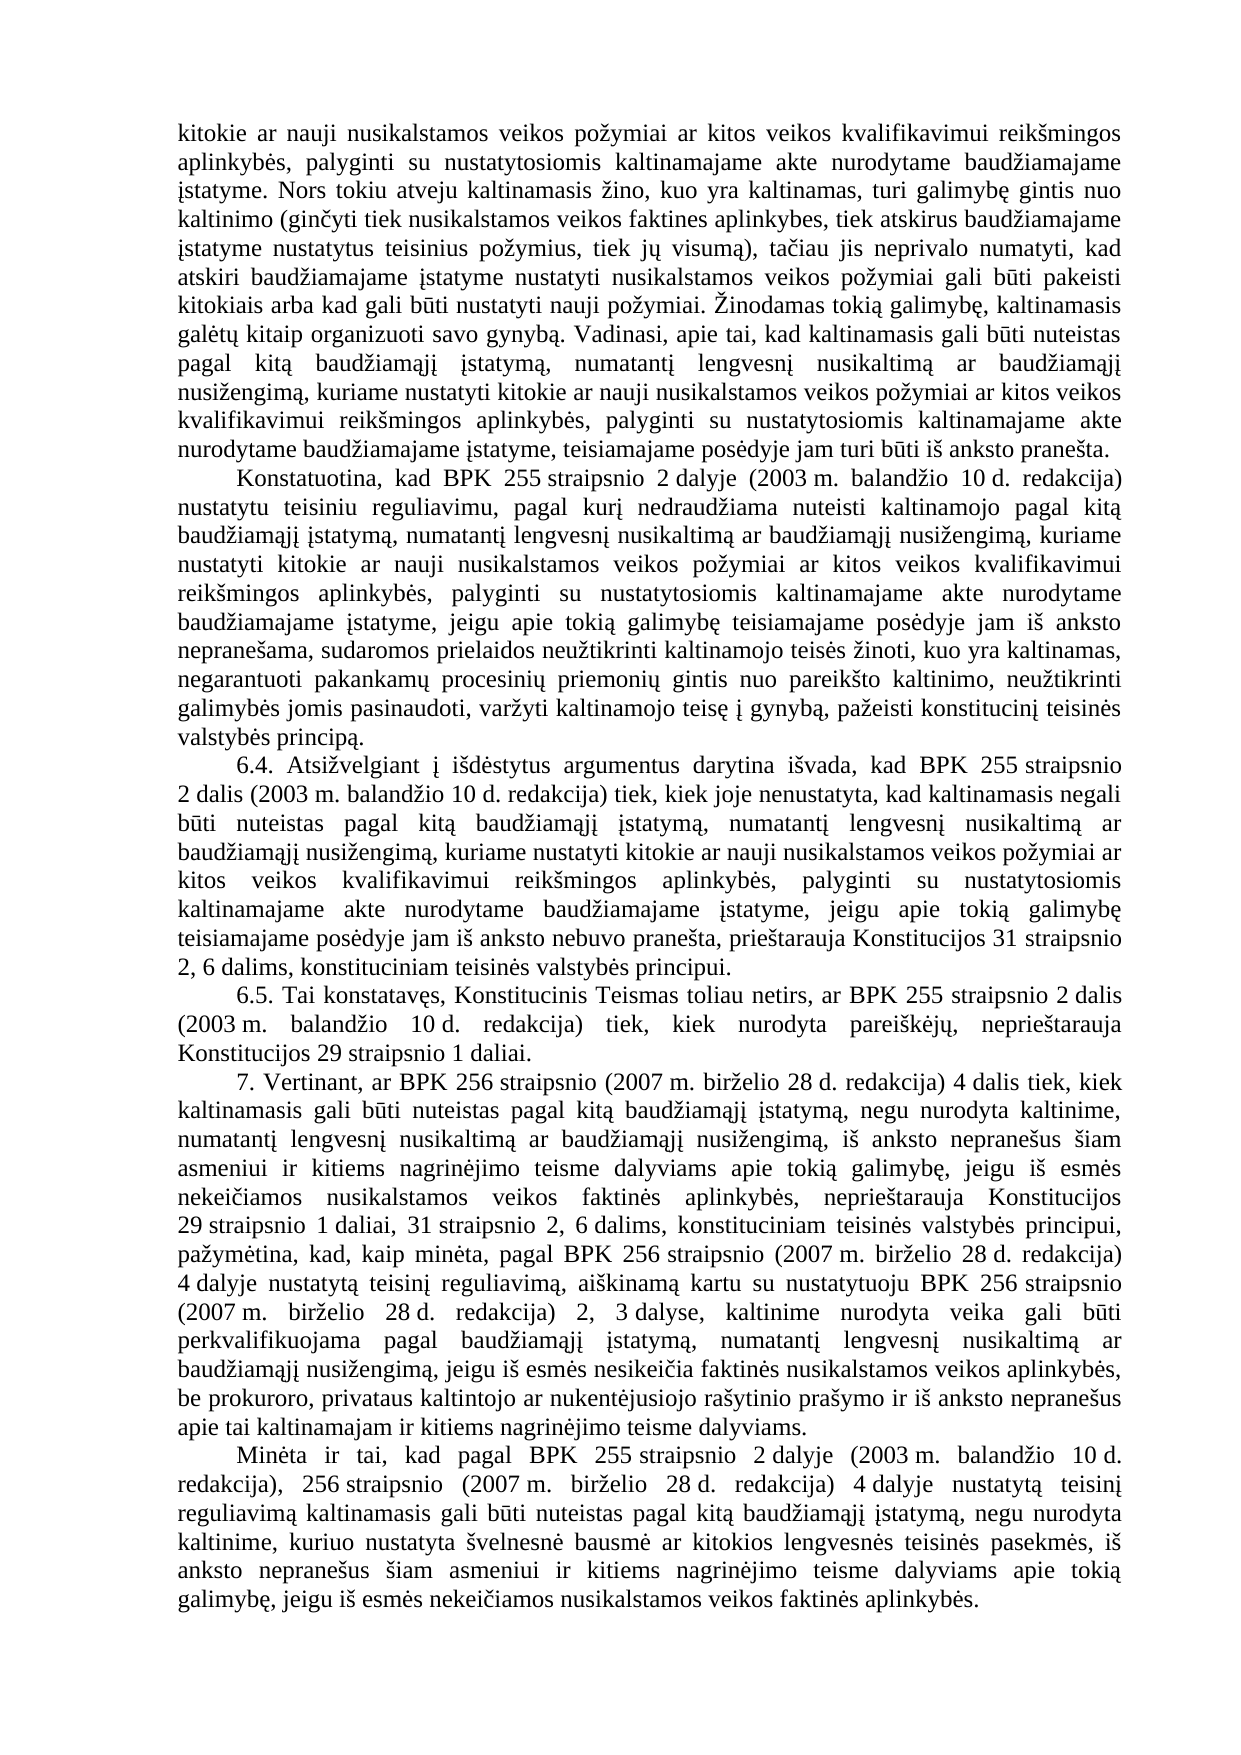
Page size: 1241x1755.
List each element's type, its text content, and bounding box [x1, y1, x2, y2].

text 6.4. Atsižvelgiant į išdėstytus argumentus darytina išvada, kad BPK 255 straipsnio 2 dalis (2003 m. balandžio 10 d. redakcija) tiek, kiek joje nenustatyta, kad kaltinamasis negali būti nuteistas pagal kitą baudžiamąjį įstatymą, numatantį lengvesnį nusikaltimą ar baudžiamąjį nusižengimą, kuriame nustatyti kitokie ar nauji nusikalstamos veikos požymiai ar kitos veikos kvalifikavimui reikšmingos aplinkybės, palyginti su nustatytosiomis kaltinamajame akte nurodytame baudžiamajame įstatyme, jeigu apie tokią galimybę teisiamajame posėdyje jam iš anksto nebuvo pranešta, prieštarauja Konstitucijos 31 straipsnio 2, 6 dalims, konstituciniam teisinės valstybės principui. [177, 751, 1122, 981]
text Konstatuotina, kad BPK 255 straipsnio 2 dalyje (2003 m. balandžio 10 d. redakcija) nustatytu teisiniu reguliavimu, pagal kurį nedraudžiama nuteisti kaltinamojo pagal kitą baudžiamąjį įstatymą, numatantį lengvesnį nusikaltimą ar baudžiamąjį nusižengimą, kuriame nustatyti kitokie ar nauji nusikalstamos veikos požymiai ar kitos veikos kvalifikavimui reikšmingos aplinkybės, palyginti su nustatytosiomis kaltinamajame akte nurodytame baudžiamajame įstatyme, jeigu apie tokią galimybę teisiamajame posėdyje jam iš anksto nepranešama, sudaromos prielaidos neužtikrinti kaltinamojo teisės žinoti, kuo yra kaltinamas, negarantuoti pakankamų procesinių priemonių gintis nuo pareikšto kaltinimo, neužtikrinti galimybės jomis pasinaudoti, varžyti kaltinamojo teisę į gynybą, pažeisti konstitucinį teisinės valstybės principą. [177, 463, 1122, 751]
text Minėta ir tai, kad pagal BPK 255 straipsnio 2 dalyje (2003 m. balandžio 10 d. redakcija), 256 straipsnio (2007 m. birželio 28 d. redakcija) 4 dalyje nustatytą teisinį reguliavimą kaltinamasis gali būti nuteistas pagal kitą baudžiamąjį įstatymą, negu nurodyta kaltinime, kuriuo nustatyta švelnesnė bausmė ar kitokios lengvesnės teisinės pasekmės, iš anksto nepranešus šiam asmeniui ir kitiems nagrinėjimo teisme dalyviams apie tokią galimybę, jeigu iš esmės nekeičiamos nusikalstamos veikos faktinės aplinkybės. [177, 1441, 1122, 1613]
text 6.5. Tai konstatavęs, Konstitucinis Teismas toliau netirs, ar BPK 255 straipsnio 2 dalis (2003 m. balandžio 10 d. redakcija) tiek, kiek nurodyta pareiškėjų, neprieštarauja Konstitucijos 29 straipsnio 1 daliai. [177, 981, 1122, 1067]
text kitokie ar nauji nusikalstamos veikos požymiai ar kitos veikos kvalifikavimui reikšmingos aplinkybės, palyginti su nustatytosiomis kaltinamajame akte nurodytame baudžiamajame įstatyme. Nors tokiu atveju kaltinamasis žino, kuo yra kaltinamas, turi galimybę gintis nuo kaltinimo (ginčyti tiek nusikalstamos veikos faktines aplinkybes, tiek atskirus baudžiamajame įstatyme nustatytus teisinius požymius, tiek jų visumą), tačiau jis neprivalo numatyti, kad atskiri baudžiamajame įstatyme nustatyti nusikalstamos veikos požymiai gali būti pakeisti kitokiais arba kad gali būti nustatyti nauji požymiai. Žinodamas tokią galimybę, kaltinamasis galėtų kitaip organizuoti savo gynybą. Vadinasi, apie tai, kad kaltinamasis gali būti nuteistas pagal kitą baudžiamąjį įstatymą, numatantį lengvesnį nusikaltimą ar baudžiamąjį nusižengimą, kuriame nustatyti kitokie ar nauji nusikalstamos veikos požymiai ar kitos veikos kvalifikavimui reikšmingos aplinkybės, palyginti su nustatytosiomis kaltinamajame akte nurodytame baudžiamajame įstatyme, teisiamajame posėdyje jam turi būti iš anksto pranešta. [177, 118, 1122, 463]
text 7. Vertinant, ar BPK 256 straipsnio (2007 m. birželio 28 d. redakcija) 4 dalis tiek, kiek kaltinamasis gali būti nuteistas pagal kitą baudžiamąjį įstatymą, negu nurodyta kaltinime, numatantį lengvesnį nusikaltimą ar baudžiamąjį nusižengimą, iš anksto nepranešus šiam asmeniui ir kitiems nagrinėjimo teisme dalyviams apie tokią galimybę, jeigu iš esmės nekeičiamos nusikalstamos veikos faktinės aplinkybės, neprieštarauja Konstitucijos 29 straipsnio 1 daliai, 31 straipsnio 2, 6 dalims, konstituciniam teisinės valstybės principui, pažymėtina, kad, kaip minėta, pagal BPK 256 straipsnio (2007 m. birželio 28 d. redakcija) 4 dalyje nustatytą teisinį reguliavimą, aiškinamą kartu su nustatytuoju BPK 256 straipsnio (2007 m. birželio 28 d. redakcija) 2, 3 dalyse, kaltinime nurodyta veika gali būti perkvalifikuojama pagal baudžiamąjį įstatymą, numatantį lengvesnį nusikaltimą ar baudžiamąjį nusižengimą, jeigu iš esmės nesikeičia faktinės nusikalstamos veikos aplinkybės, be prokuroro, privataus kaltintojo ar nukentėjusiojo rašytinio prašymo ir iš anksto nepranešus apie tai kaltinamajam ir kitiems nagrinėjimo teisme dalyviams. [177, 1067, 1122, 1441]
